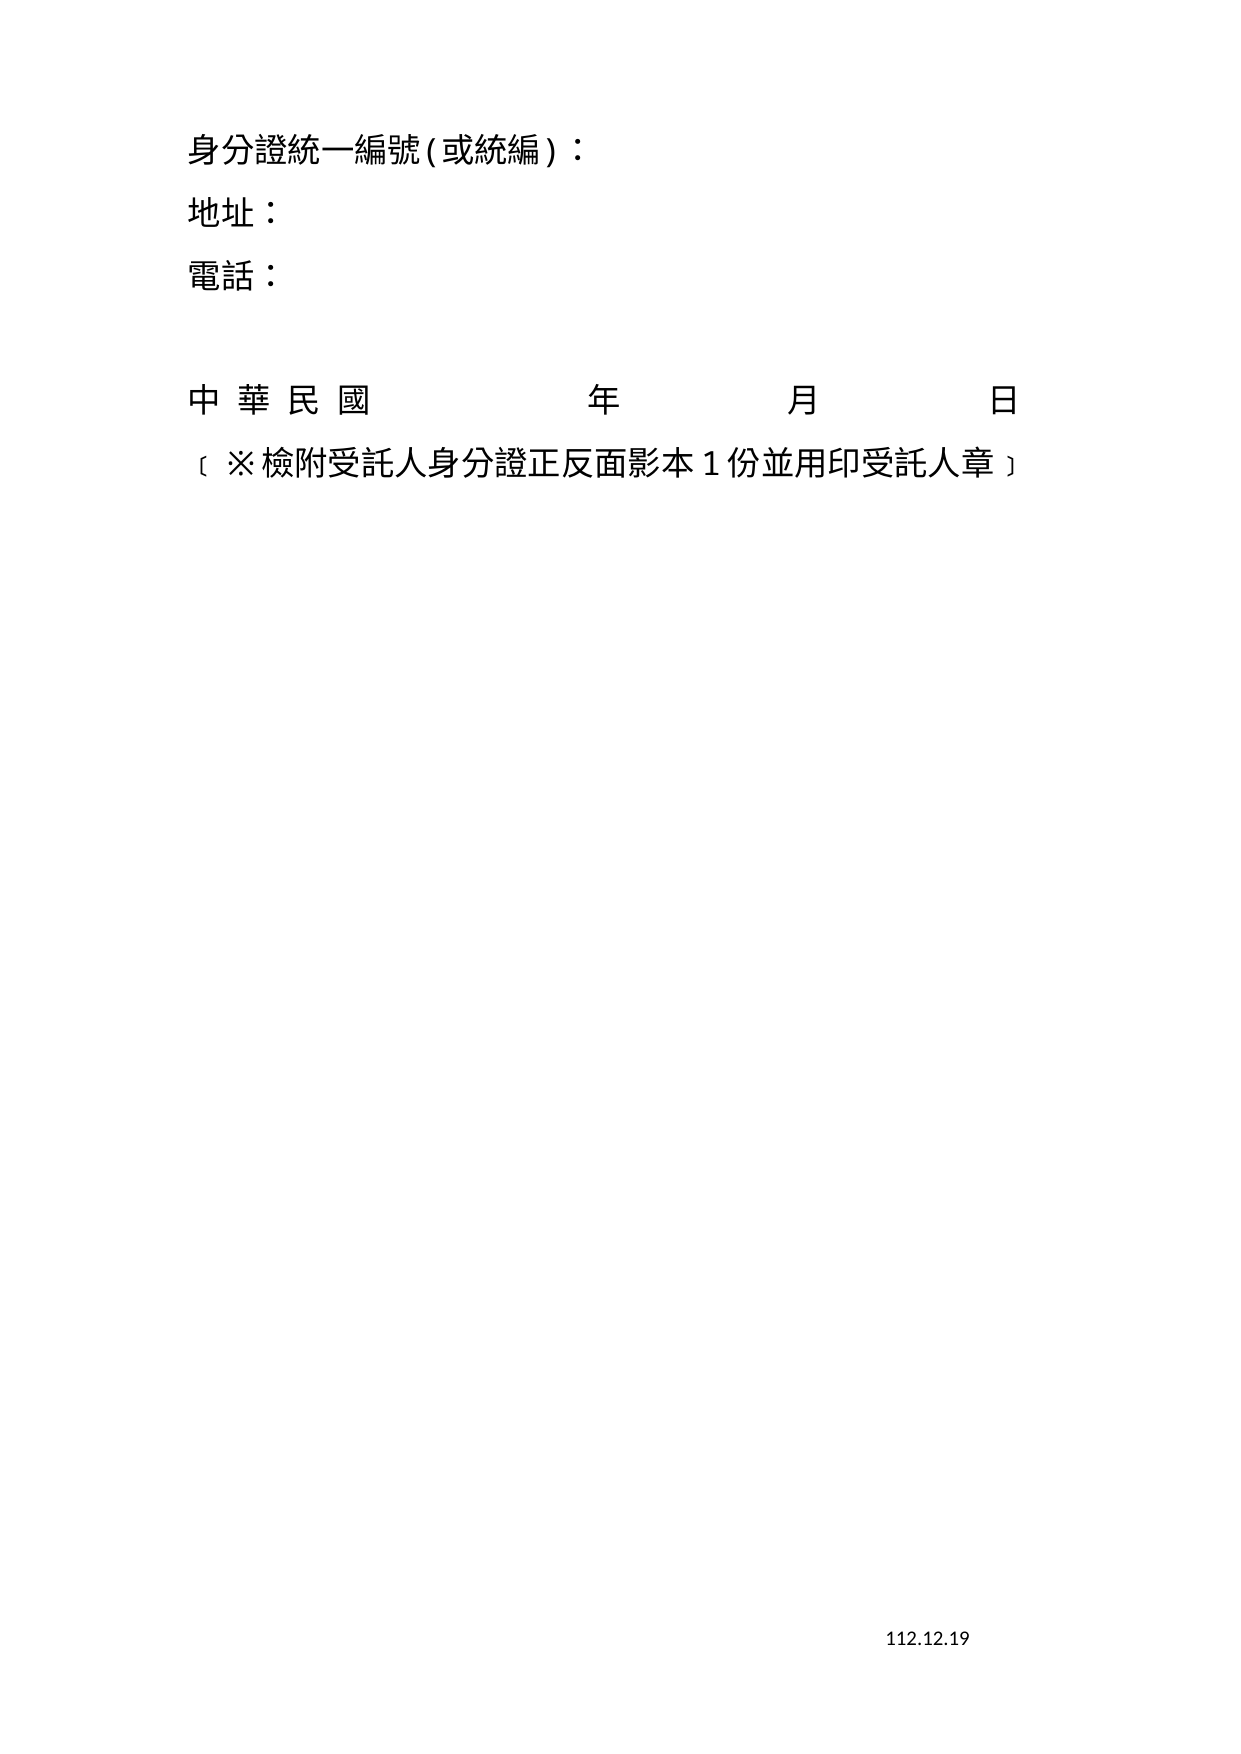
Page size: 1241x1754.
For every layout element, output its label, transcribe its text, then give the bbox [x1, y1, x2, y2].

text 中 華 民 國 年 月 日 [187, 357, 1053, 419]
text 身分證統一編號(或統編)： [187, 107, 1053, 169]
text ﹝※檢附受託人身分證正反面影本1份並用印受託人章﹞ [187, 419, 1053, 482]
text 地址： [187, 169, 1053, 232]
text 電話： [187, 232, 1053, 294]
